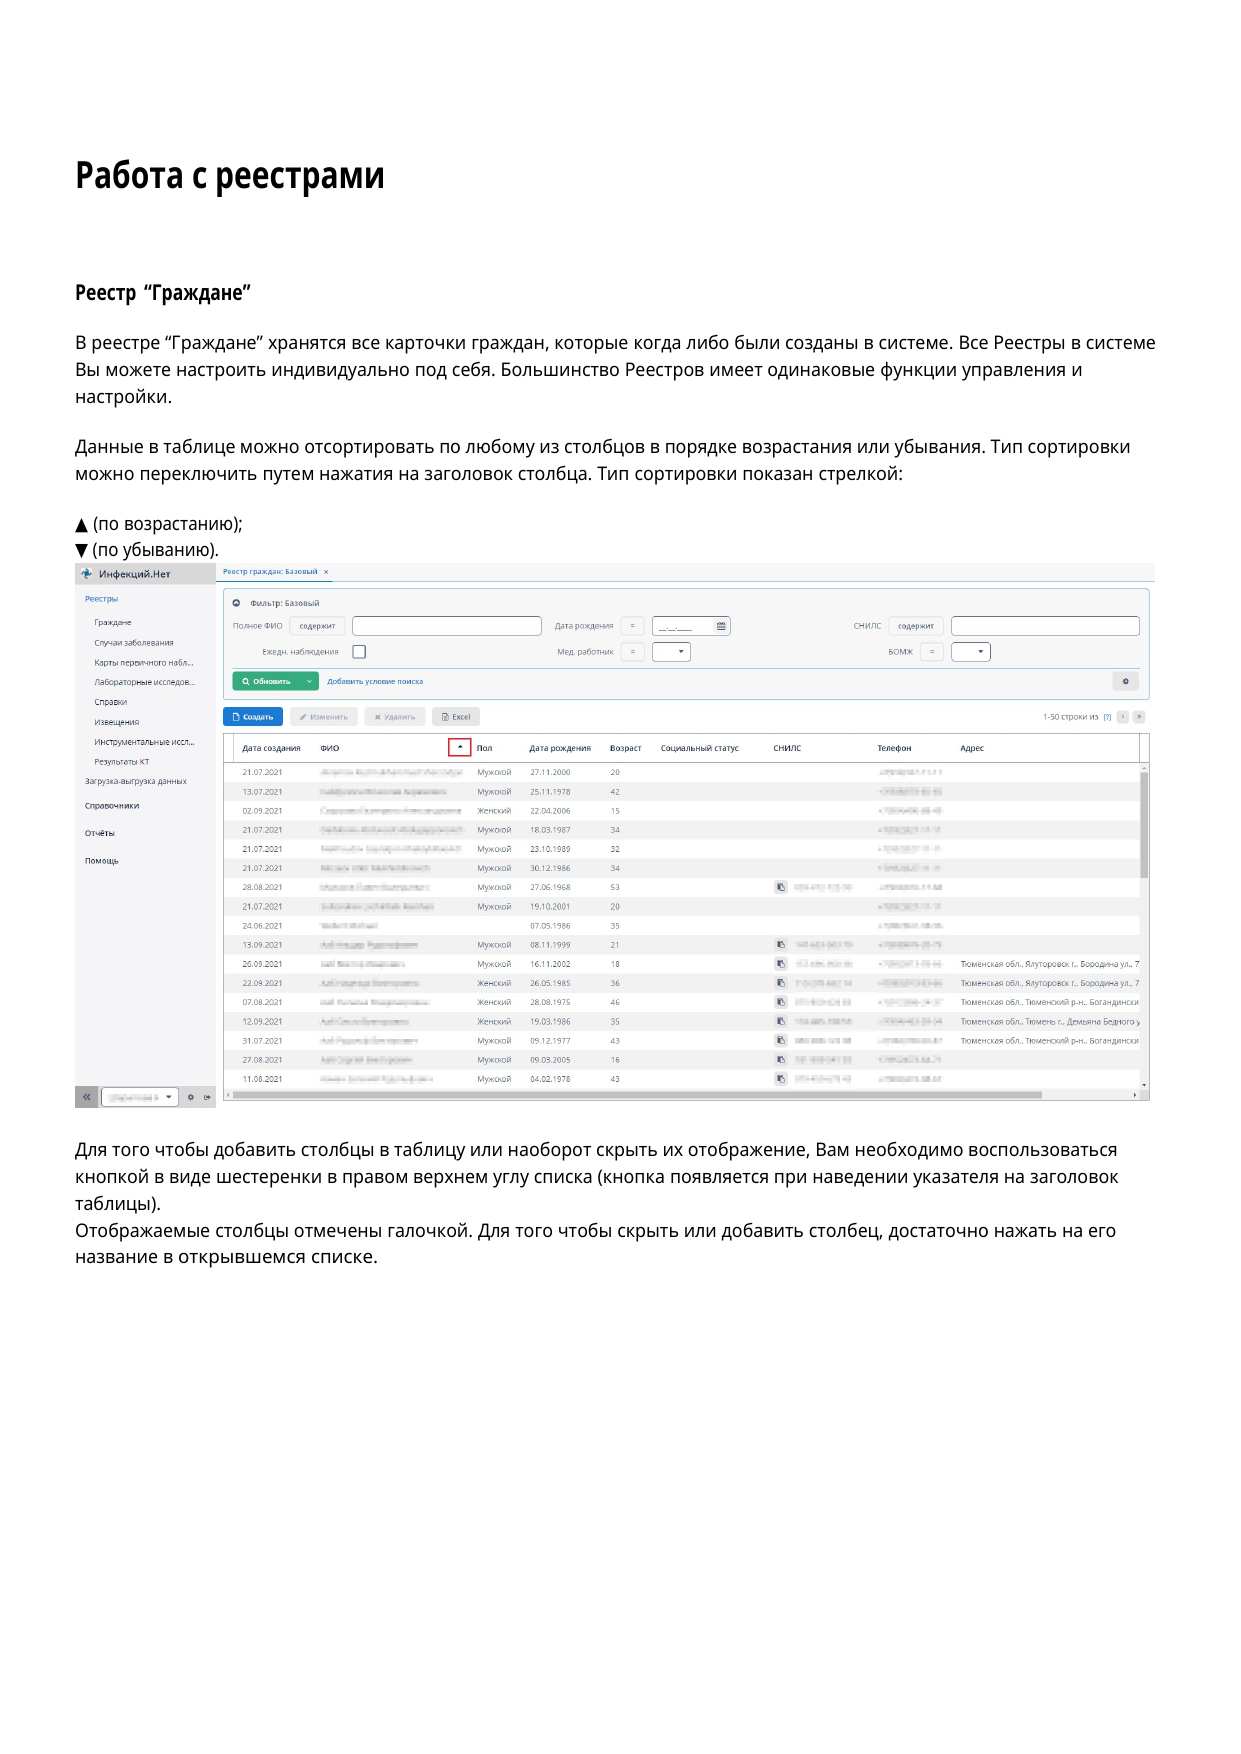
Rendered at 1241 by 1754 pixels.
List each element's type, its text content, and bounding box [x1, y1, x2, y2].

subtitle Реестр “Граждане” [75, 277, 1178, 307]
text ▼ (по убыванию). [75, 537, 1178, 562]
text Отображаемые столбцы отмечены галочкой. Для того чтобы скрыть или добавить столбец, достаточно нажать на его название в открывшемся списке. [75, 1217, 1178, 1269]
picture [75, 563, 1155, 1108]
text В реестре “Граждане” хранятся все карточки граждан, которые когда либо были созданы в системе. Все Реестры в системе Вы можете настроить индивидуально под себя. Большинство Реестров имеет одинаковые функции управления и настройки. [75, 329, 1178, 408]
text Для того чтобы добавить столбцы в таблицу или наоборот скрыть их отображение, Вам необходимо воспользоваться кнопкой в виде шестеренки в правом верхнем углу списка (кнопка появляется при наведении указателя на заголовок таблицы). [75, 1137, 1151, 1216]
text ▲ (по возрастанию); [75, 510, 1178, 536]
subtitle Работа с реестрами [75, 148, 1178, 199]
text Данные в таблице можно отсортировать по любому из столбцов в порядке возрастания или убывания. Тип сортировки можно переключить путем нажатия на заголовок столбца. Тип сортировки показан стрелкой: [75, 433, 1178, 485]
